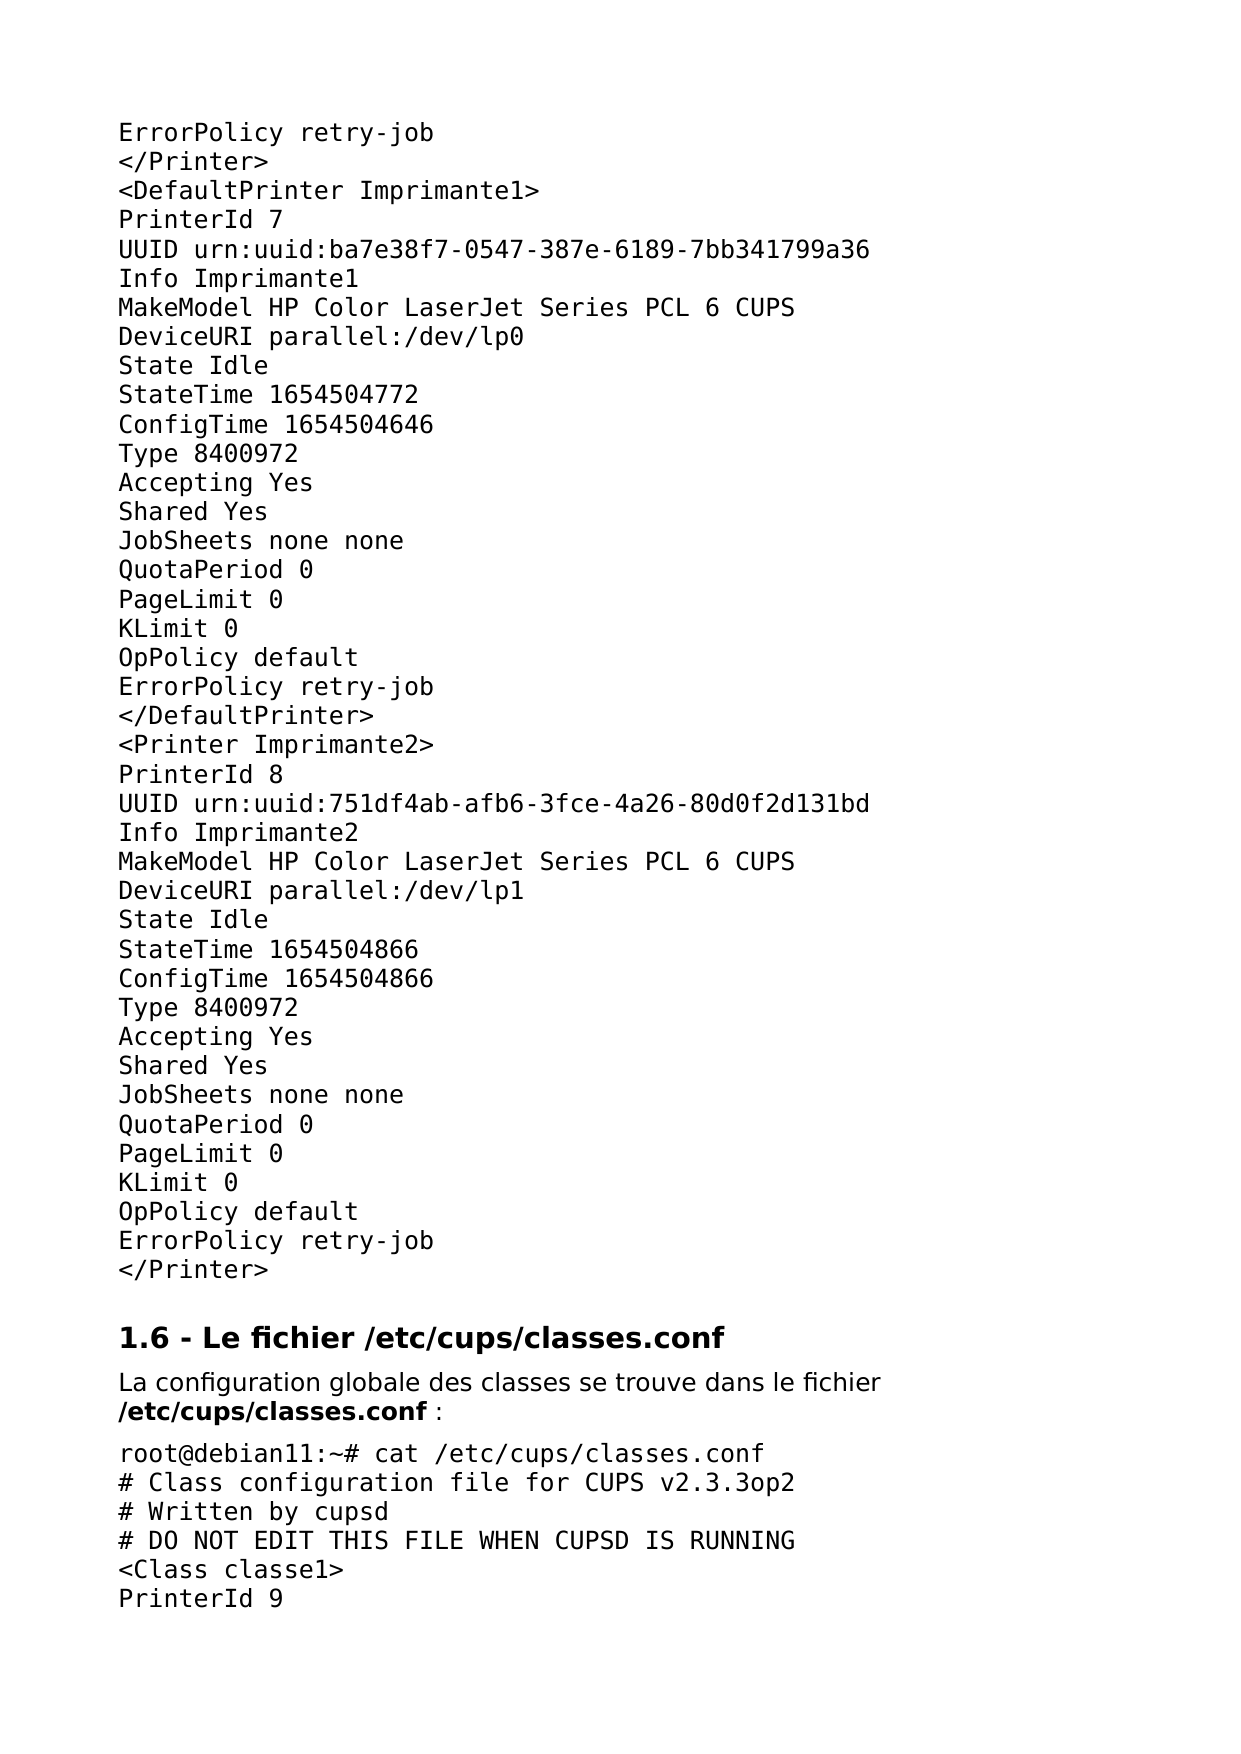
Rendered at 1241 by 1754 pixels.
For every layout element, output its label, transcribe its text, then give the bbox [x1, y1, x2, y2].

text root@debian11:~# cat /etc/cups/classes.conf # Class configuration file for CUPS v2.3.3op2 # Written by cupsd # DO NOT EDIT THIS FILE WHEN CUPSD IS RUNNING <Class classe1> PrinterId 9 [118, 1439, 1122, 1614]
text La configuration globale des classes se trouve dans le fichier /etc/cups/classes.conf : [118, 1368, 1122, 1426]
text ErrorPolicy retry-job </Printer> <DefaultPrinter Imprimante1> PrinterId 7 UUID urn:uuid:ba7e38f7-0547-387e-6189-7bb341799a36 Info Imprimante1 MakeModel HP Color LaserJet Series PCL 6 CUPS DeviceURI parallel:/dev/lp0 State Idle StateTime 1654504772 ConfigTime 1654504646 Type 8400972 Accepting Yes Shared Yes JobSheets none none QuotaPeriod 0 PageLimit 0 KLimit 0 OpPolicy default ErrorPolicy retry-job </DefaultPrinter> <Printer Imprimante2> PrinterId 8 UUID urn:uuid:751df4ab-afb6-3fce-4a26-80d0f2d131bd Info Imprimante2 MakeModel HP Color LaserJet Series PCL 6 CUPS DeviceURI parallel:/dev/lp1 State Idle StateTime 1654504866 ConfigTime 1654504866 Type 8400972 Accepting Yes Shared Yes JobSheets none none QuotaPeriod 0 PageLimit 0 KLimit 0 OpPolicy default ErrorPolicy retry-job </Printer> [118, 118, 1122, 1285]
subtitle 1.6 - Le fichier /etc/cups/classes.conf [118, 1322, 1122, 1356]
